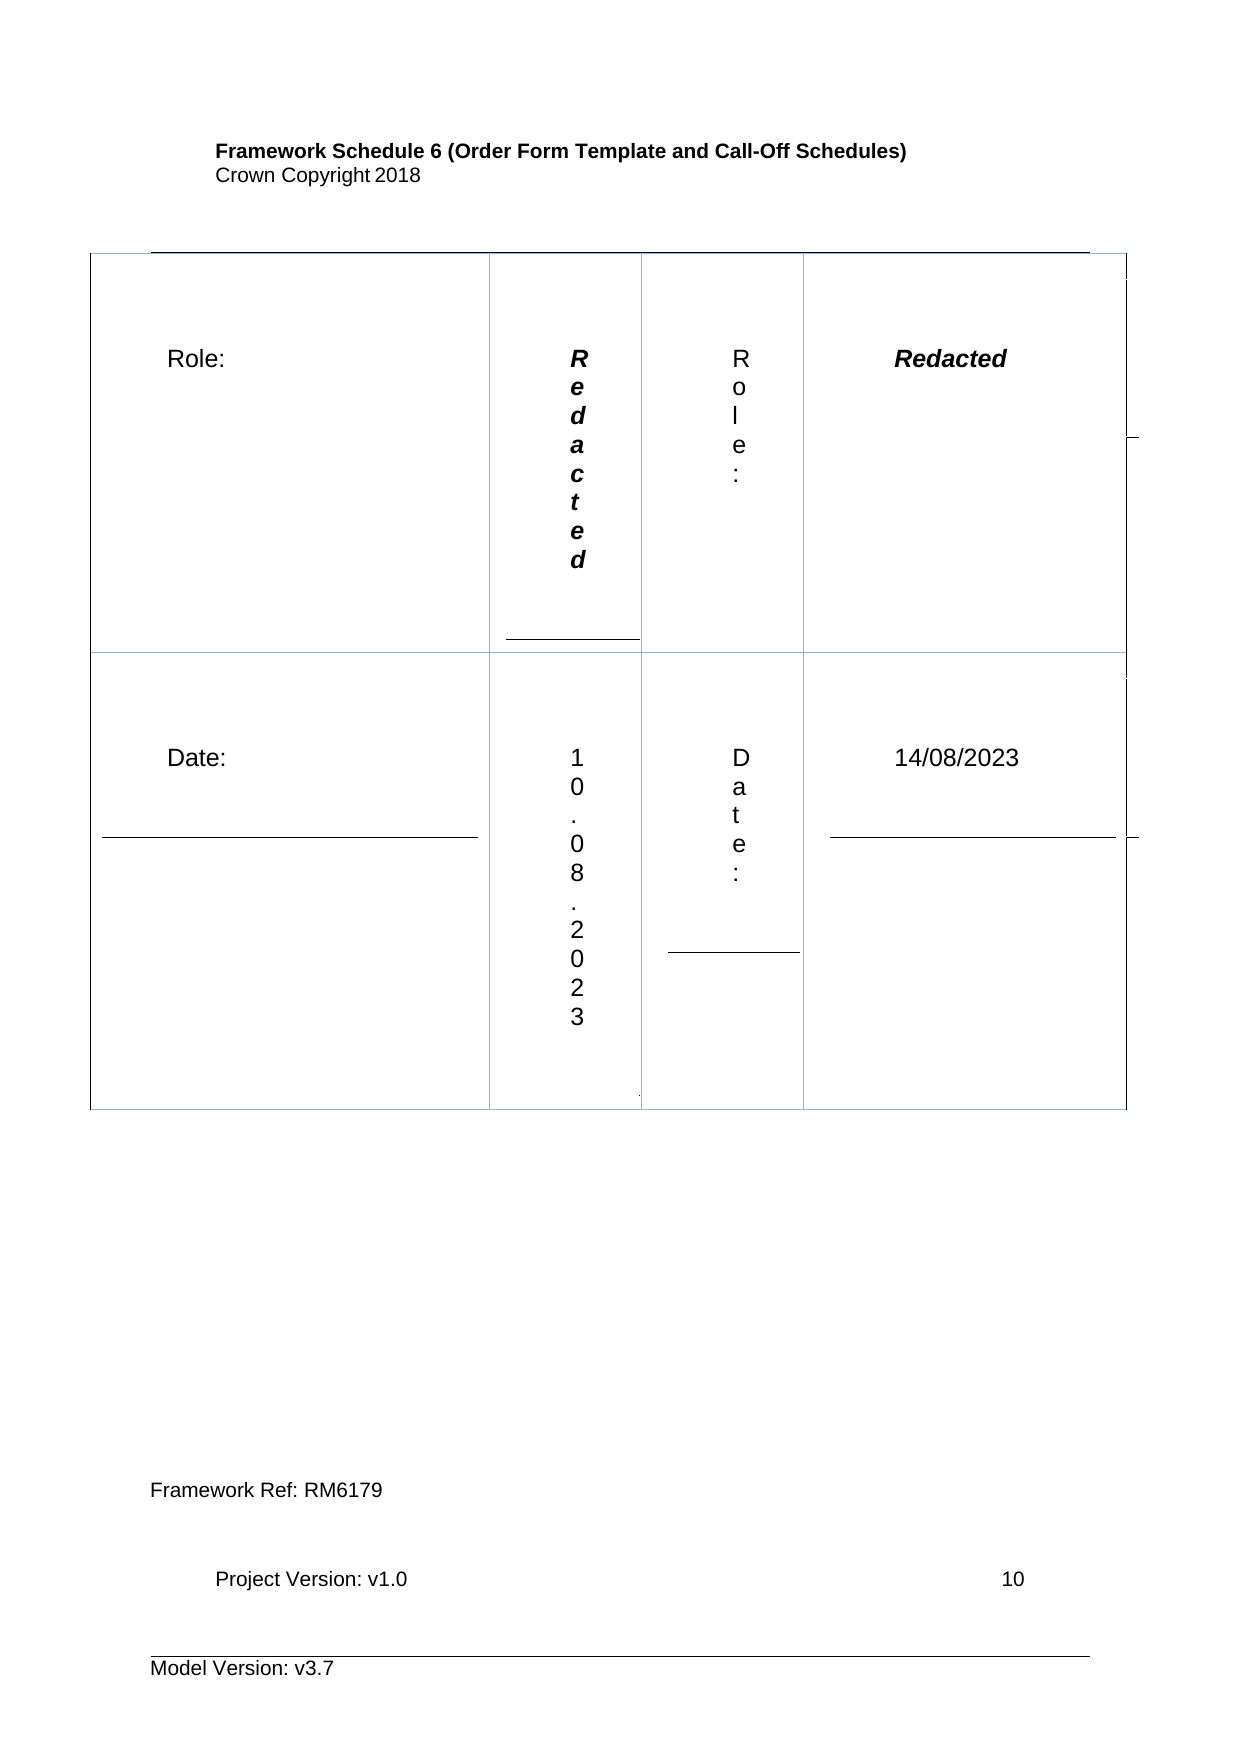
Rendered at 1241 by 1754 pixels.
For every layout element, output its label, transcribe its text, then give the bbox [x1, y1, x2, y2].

table_cell [1127, 280, 1139, 436]
table_cell [1127, 438, 1139, 652]
table_cell 10.08.2023 [490, 653, 641, 1108]
table_cell Redacted [490, 254, 641, 652]
table_cell Role: [91, 254, 489, 652]
table_cell Date: [91, 653, 489, 1108]
table_cell Redacted [804, 254, 1126, 652]
table_cell Role: [642, 254, 803, 652]
table_cell 14/08/2023 [804, 653, 1126, 1108]
table_cell [1127, 652, 1139, 678]
table_cell [1127, 838, 1139, 1108]
table_cell [1127, 253, 1139, 279]
table_cell Date: [642, 653, 803, 1108]
table_cell [1127, 679, 1139, 836]
